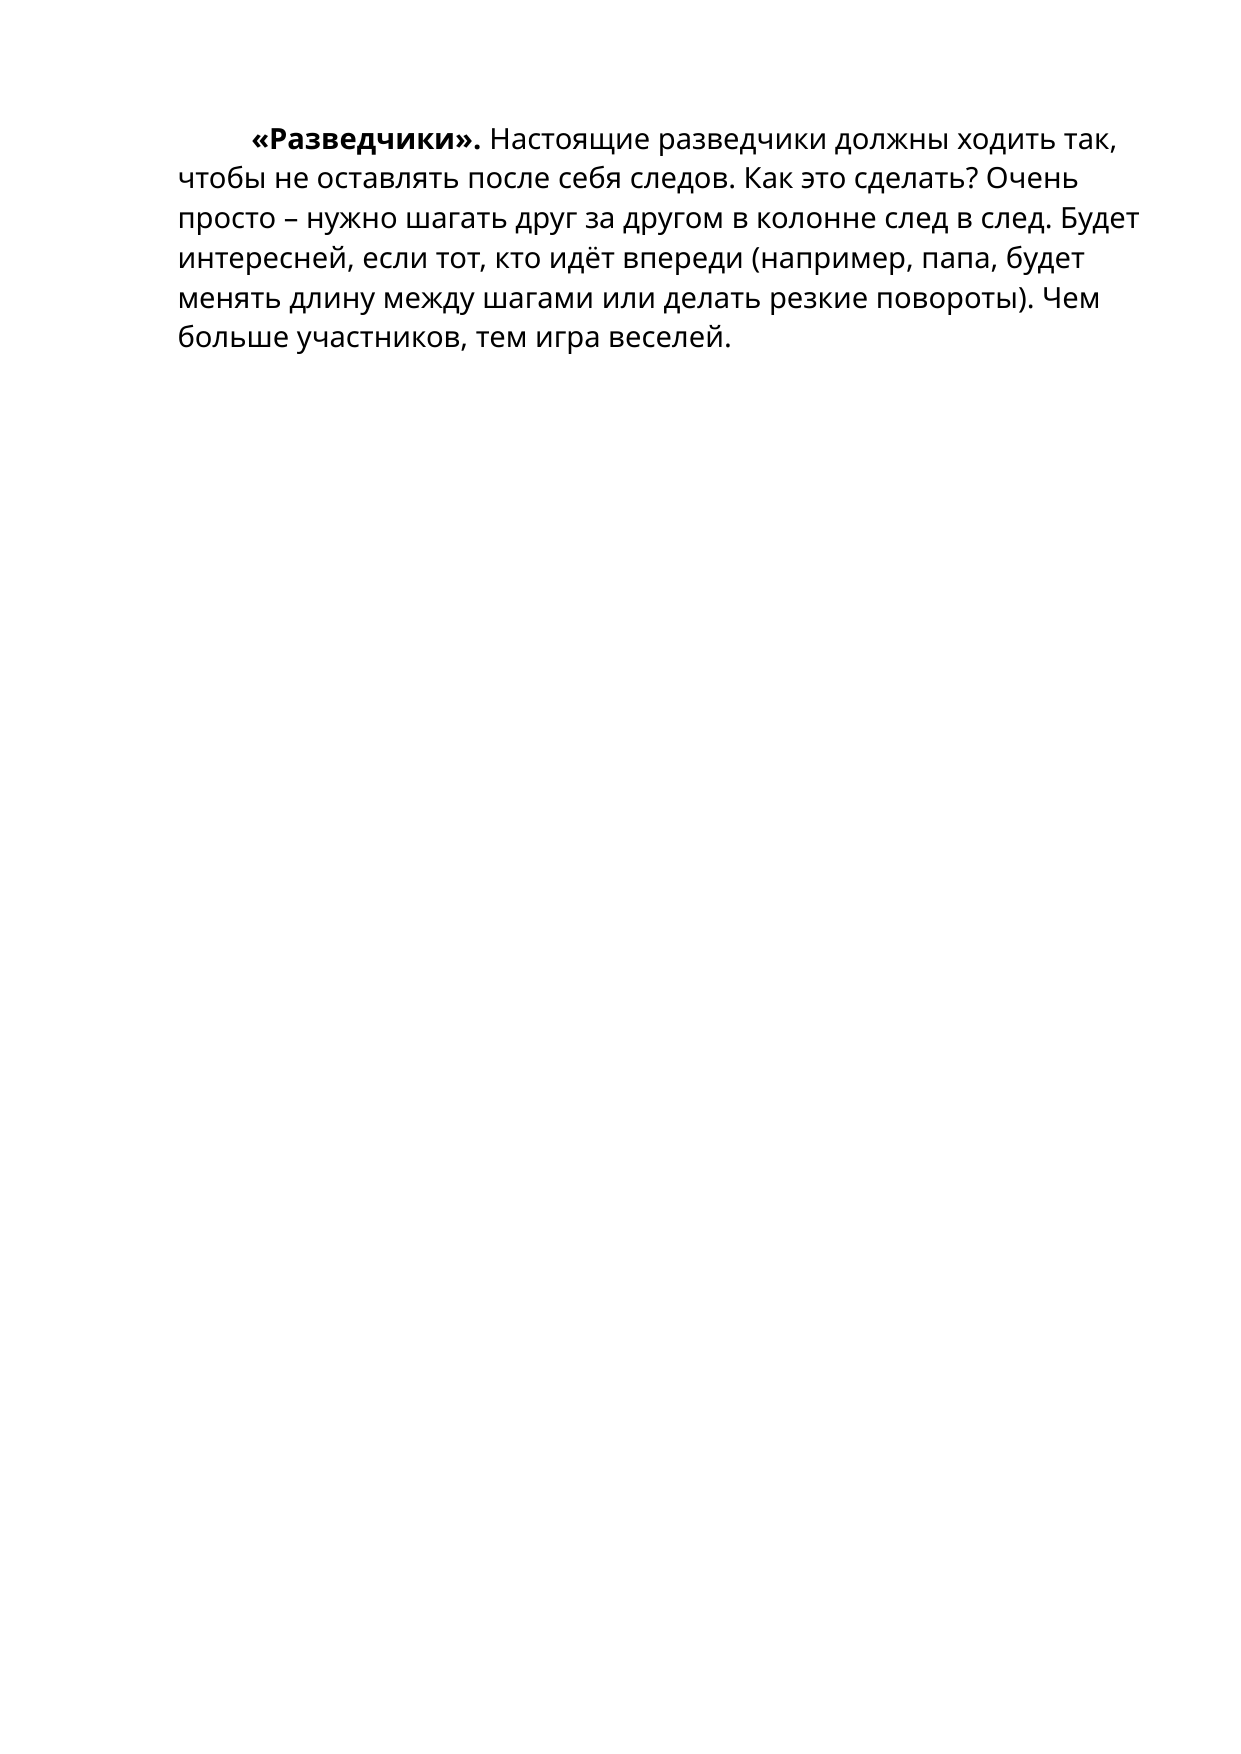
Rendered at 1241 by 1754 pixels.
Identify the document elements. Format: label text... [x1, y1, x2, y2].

text «Разведчики». Настоящие разведчики должны ходить так, чтобы не оставлять после себя следов. Как это сделать? Очень просто – нужно шагать друг за другом в колонне след в след. Будет интересней, если тот, кто идёт впереди (например, папа, будет менять длину между шагами или делать резкие повороты). Чем больше участников, тем игра веселей. [177, 118, 1152, 356]
